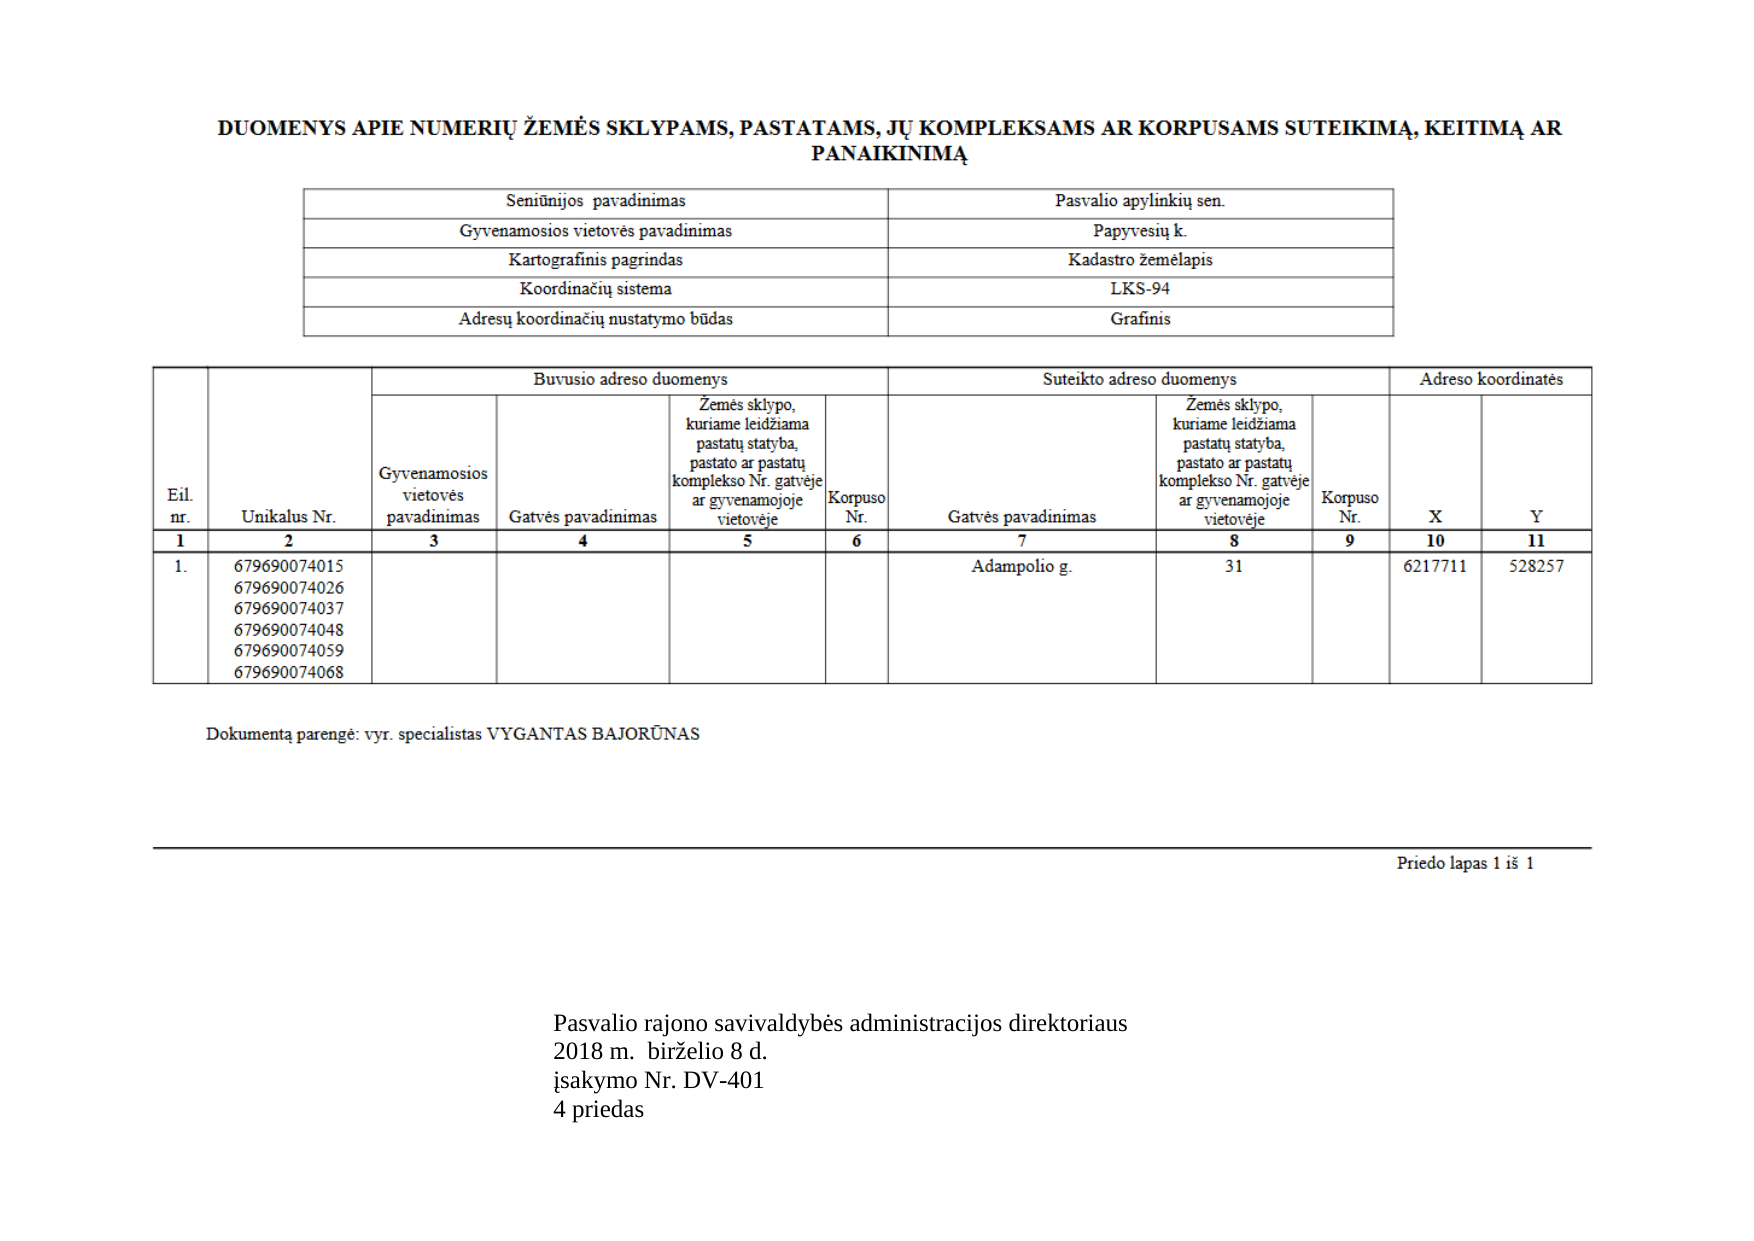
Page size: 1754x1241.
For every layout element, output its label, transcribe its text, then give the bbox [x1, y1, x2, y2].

table_header [118, 1008, 542, 1151]
table_header Pasvalio rajono savivaldybės administracijos direktoriaus 2018 m. birželio 8 d. įsakymo Nr. DV-401 4 priedas [542, 1008, 1142, 1151]
